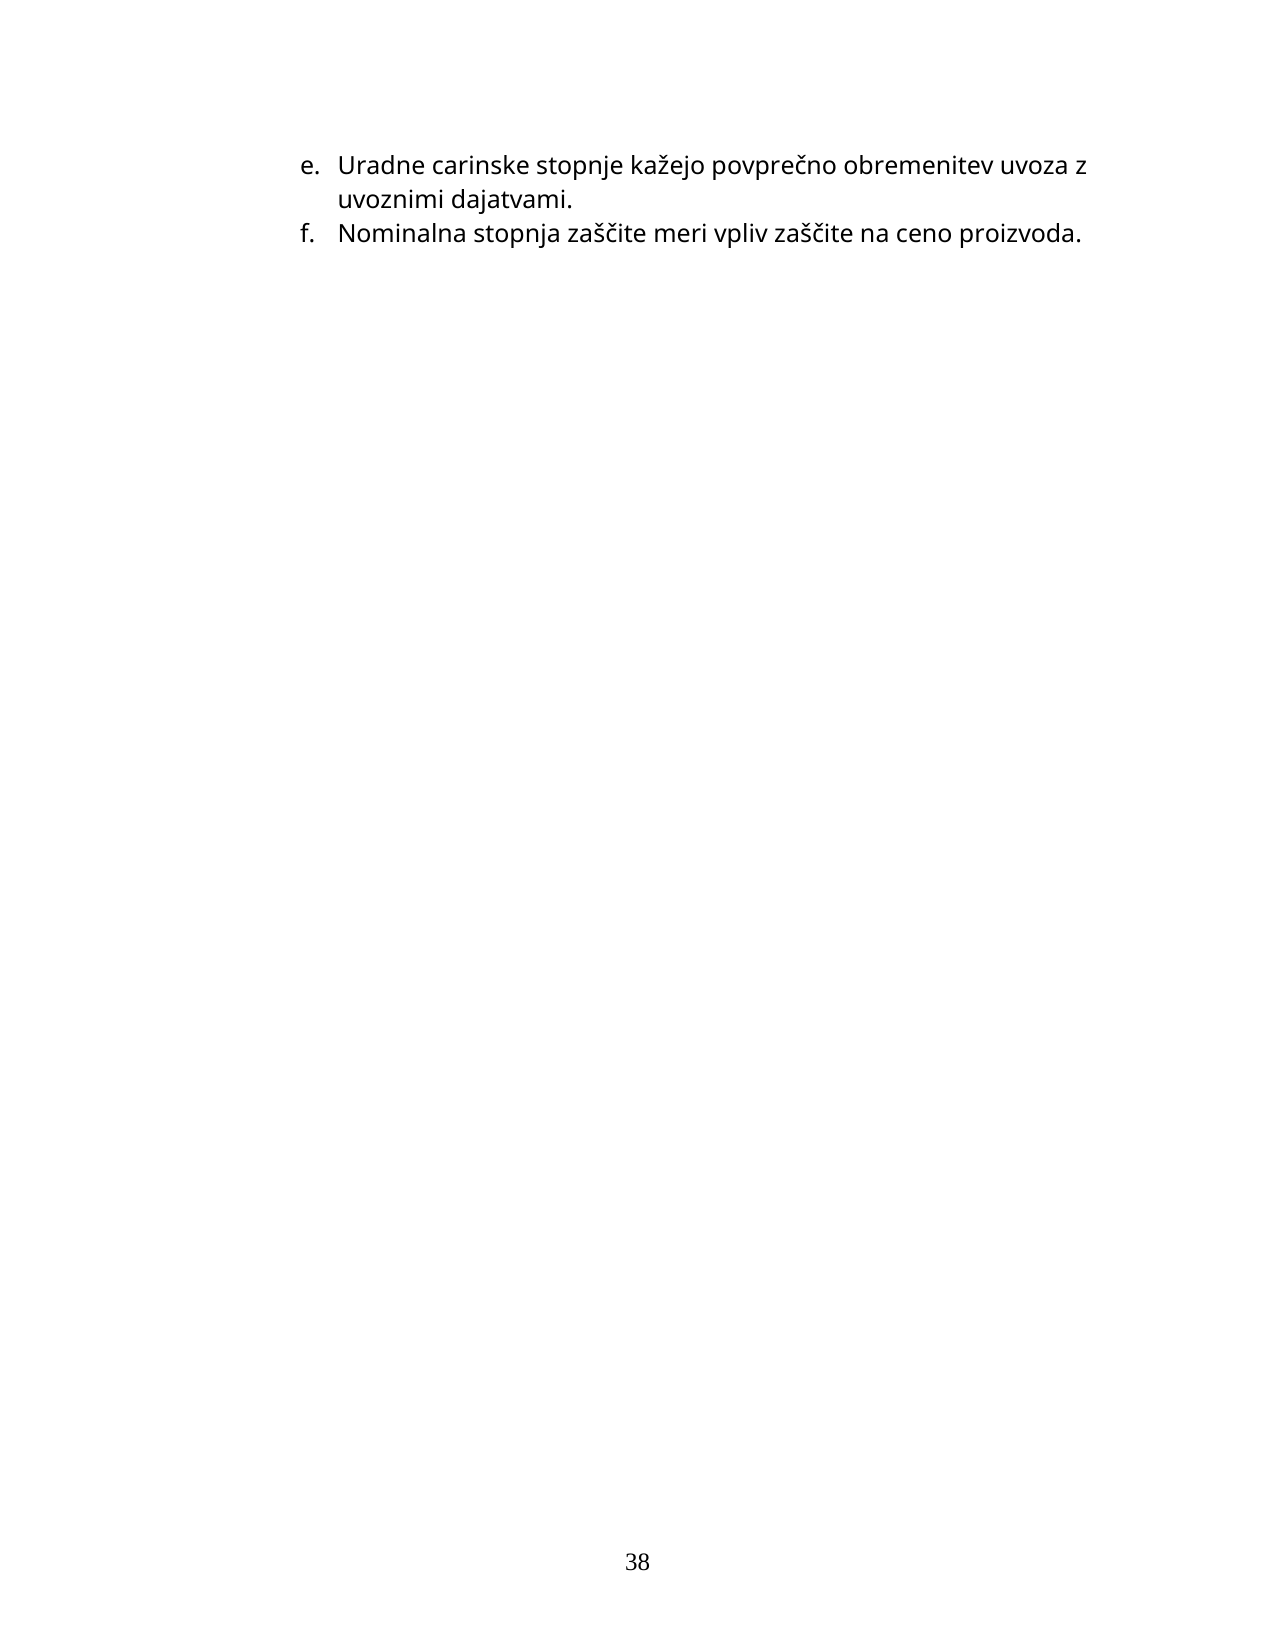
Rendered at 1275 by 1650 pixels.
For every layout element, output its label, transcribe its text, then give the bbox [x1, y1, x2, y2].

list Uradne carinske stopnje kažejo povprečno obremenitev uvoza z uvoznimi dajatvami. [300, 148, 1088, 216]
list Nominalna stopnja zaščite meri vpliv zaščite na ceno proizvoda. [300, 216, 1088, 249]
